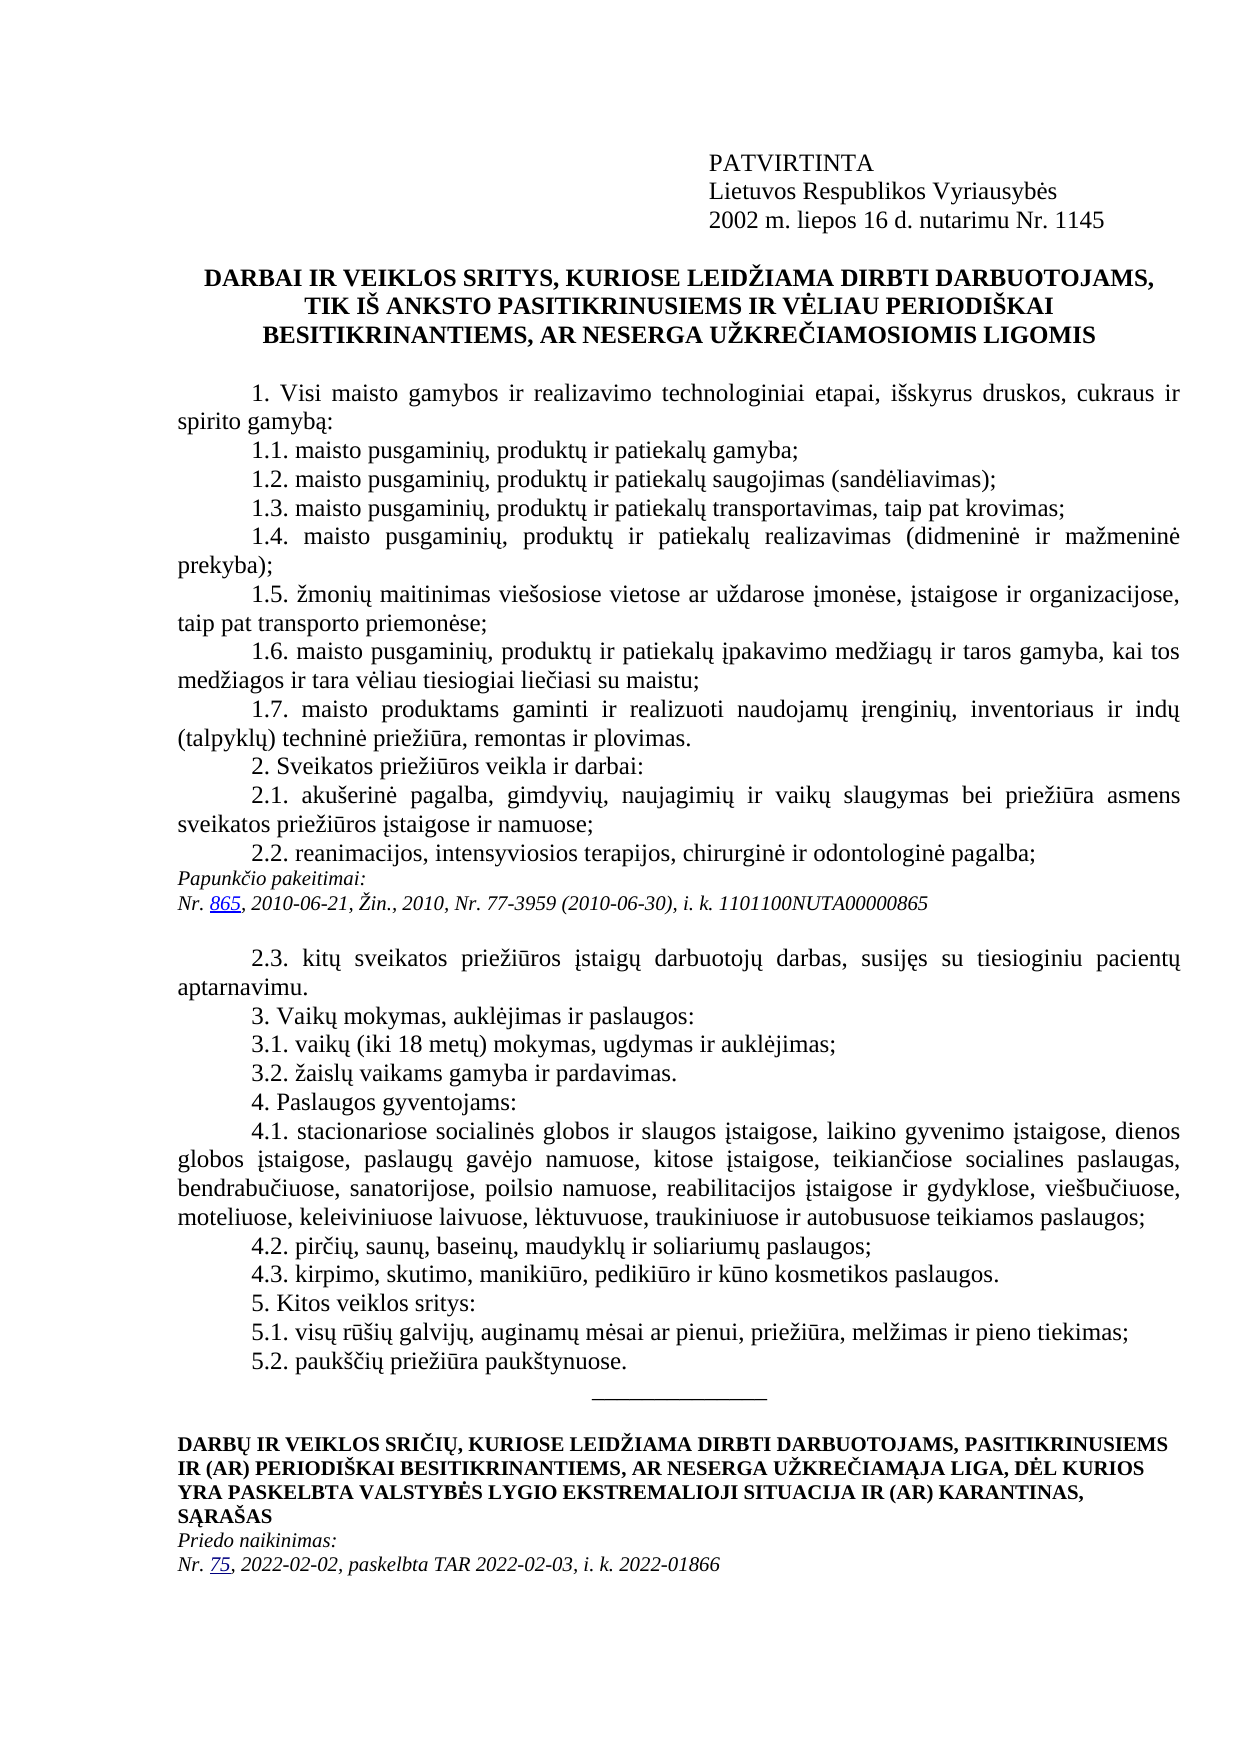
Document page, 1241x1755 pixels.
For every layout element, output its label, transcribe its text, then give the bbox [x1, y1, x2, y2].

text 4. Paslaugos gyventojams: [177, 1087, 1181, 1116]
text 1.1. maisto pusgaminių, produktų ir patiekalų gamyba; [177, 435, 1181, 464]
text 2.2. reanimacijos, intensyviosios terapijos, chirurginė ir odontologinė pagalba; [177, 838, 1181, 866]
text 3. Vaikų mokymas, auklėjimas ir paslaugos: [177, 1001, 1181, 1029]
text 5.1. visų rūšių galvijų, auginamų mėsai ar pienui, priežiūra, melžimas ir pieno tiekimas; [177, 1317, 1181, 1346]
text DARBŲ IR VEIKLOS SRIČIŲ, KURIOSE LEIDŽIAMA DIRBTI DARBUOTOJAMS, PASITIKRINUSIEMS IR (AR) PERIODIŠKAI BESITIKRINANTIEMS, AR NESERGA UŽKREČIAMĄJA LIGA, DĖL KURIOS YRA PASKELBTA VALSTYBĖS LYGIO EKSTREMALIOJI SITUACIJA IR (AR) KARANTINAS, SĄRAŠAS [177, 1432, 1181, 1528]
text 4.3. kirpimo, skutimo, manikiūro, pedikiūro ir kūno kosmetikos paslaugos. [177, 1259, 1181, 1288]
text 1.7. maisto produktams gaminti ir realizuoti naudojamų įrenginių, inventoriaus ir indų (talpyklų) techninė priežiūra, remontas ir plovimas. [177, 694, 1181, 751]
text DARBAI IR VEIKLOS SRITYS, KURIOSE LEIDŽIAMA DIRBTI DARBUOTOJAMS, [177, 263, 1181, 291]
text Priedo naikinimas: [177, 1528, 1181, 1552]
text 5. Kitos veiklos sritys: [177, 1288, 1181, 1317]
text 5.2. paukščių priežiūra paukštynuose. [177, 1346, 1181, 1374]
text Nr. 865, 2010-06-21, Žin., 2010, Nr. 77-3959 (2010-06-30), i. k. 1101100NUTA00000865 [177, 890, 1181, 914]
text Lietuvos Respublikos Vyriausybės [177, 176, 1181, 205]
text 3.2. žaislų vaikams gamyba ir pardavimas. [177, 1058, 1181, 1087]
text Nr. 75, 2022-02-02, paskelbta TAR 2022-02-03, i. k. 2022-01866 [177, 1552, 1181, 1576]
text Papunkčio pakeitimai: [177, 866, 1181, 890]
text 3.1. vaikų (iki 18 metų) mokymas, ugdymas ir auklėjimas; [177, 1029, 1181, 1058]
text 1. Visi maisto gamybos ir realizavimo technologiniai etapai, išskyrus druskos, cukraus ir spirito gamybą: [177, 378, 1181, 435]
text 1.5. žmonių maitinimas viešosiose vietose ar uždarose įmonėse, įstaigose ir organizacijose, taip pat transporto priemonėse; [177, 579, 1181, 636]
text TIK IŠ ANKSTO PASITIKRINUSIEMS IR VĖLIAU PERIODIŠKAI [177, 291, 1181, 320]
text ______________ [177, 1374, 1181, 1403]
text 1.3. maisto pusgaminių, produktų ir patiekalų transportavimas, taip pat krovimas; [177, 493, 1181, 521]
text 1.2. maisto pusgaminių, produktų ir patiekalų saugojimas (sandėliavimas); [177, 464, 1181, 493]
text 2. Sveikatos priežiūros veikla ir darbai: [177, 751, 1181, 780]
text BESITIKRINANTIEMS, AR NESERGA UŽKREČIAMOSIOMIS LIGOMIS [177, 320, 1181, 349]
text 1.4. maisto pusgaminių, produktų ir patiekalų realizavimas (didmeninė ir mažmeninė prekyba); [177, 521, 1181, 579]
text 2.1. akušerinė pagalba, gimdyvių, naujagimių ir vaikų slaugymas bei priežiūra asmens sveikatos priežiūros įstaigose ir namuose; [177, 780, 1181, 838]
text 2002 m. liepos 16 d. nutarimu Nr. 1145 [177, 205, 1181, 234]
text 4.2. pirčių, saunų, baseinų, maudyklų ir soliariumų paslaugos; [177, 1231, 1181, 1259]
text PATVIRTINTA [177, 148, 1181, 176]
text 4.1. stacionariose socialinės globos ir slaugos įstaigose, laikino gyvenimo įstaigose, dienos globos įstaigose, paslaugų gavėjo namuose, kitose įstaigose, teikiančiose socialines paslaugas, bendrabučiuose, sanatorijose, poilsio namuose, reabilitacijos įstaigose ir gydyklose, viešbučiuose, moteliuose, keleiviniuose laivuose, lėktuvuose, traukiniuose ir autobusuose teikiamos paslaugos; [177, 1116, 1181, 1231]
text 2.3. kitų sveikatos priežiūros įstaigų darbuotojų darbas, susijęs su tiesioginiu pacientų aptarnavimu. [177, 943, 1181, 1001]
text 1.6. maisto pusgaminių, produktų ir patiekalų įpakavimo medžiagų ir taros gamyba, kai tos medžiagos ir tara vėliau tiesiogiai liečiasi su maistu; [177, 636, 1181, 694]
